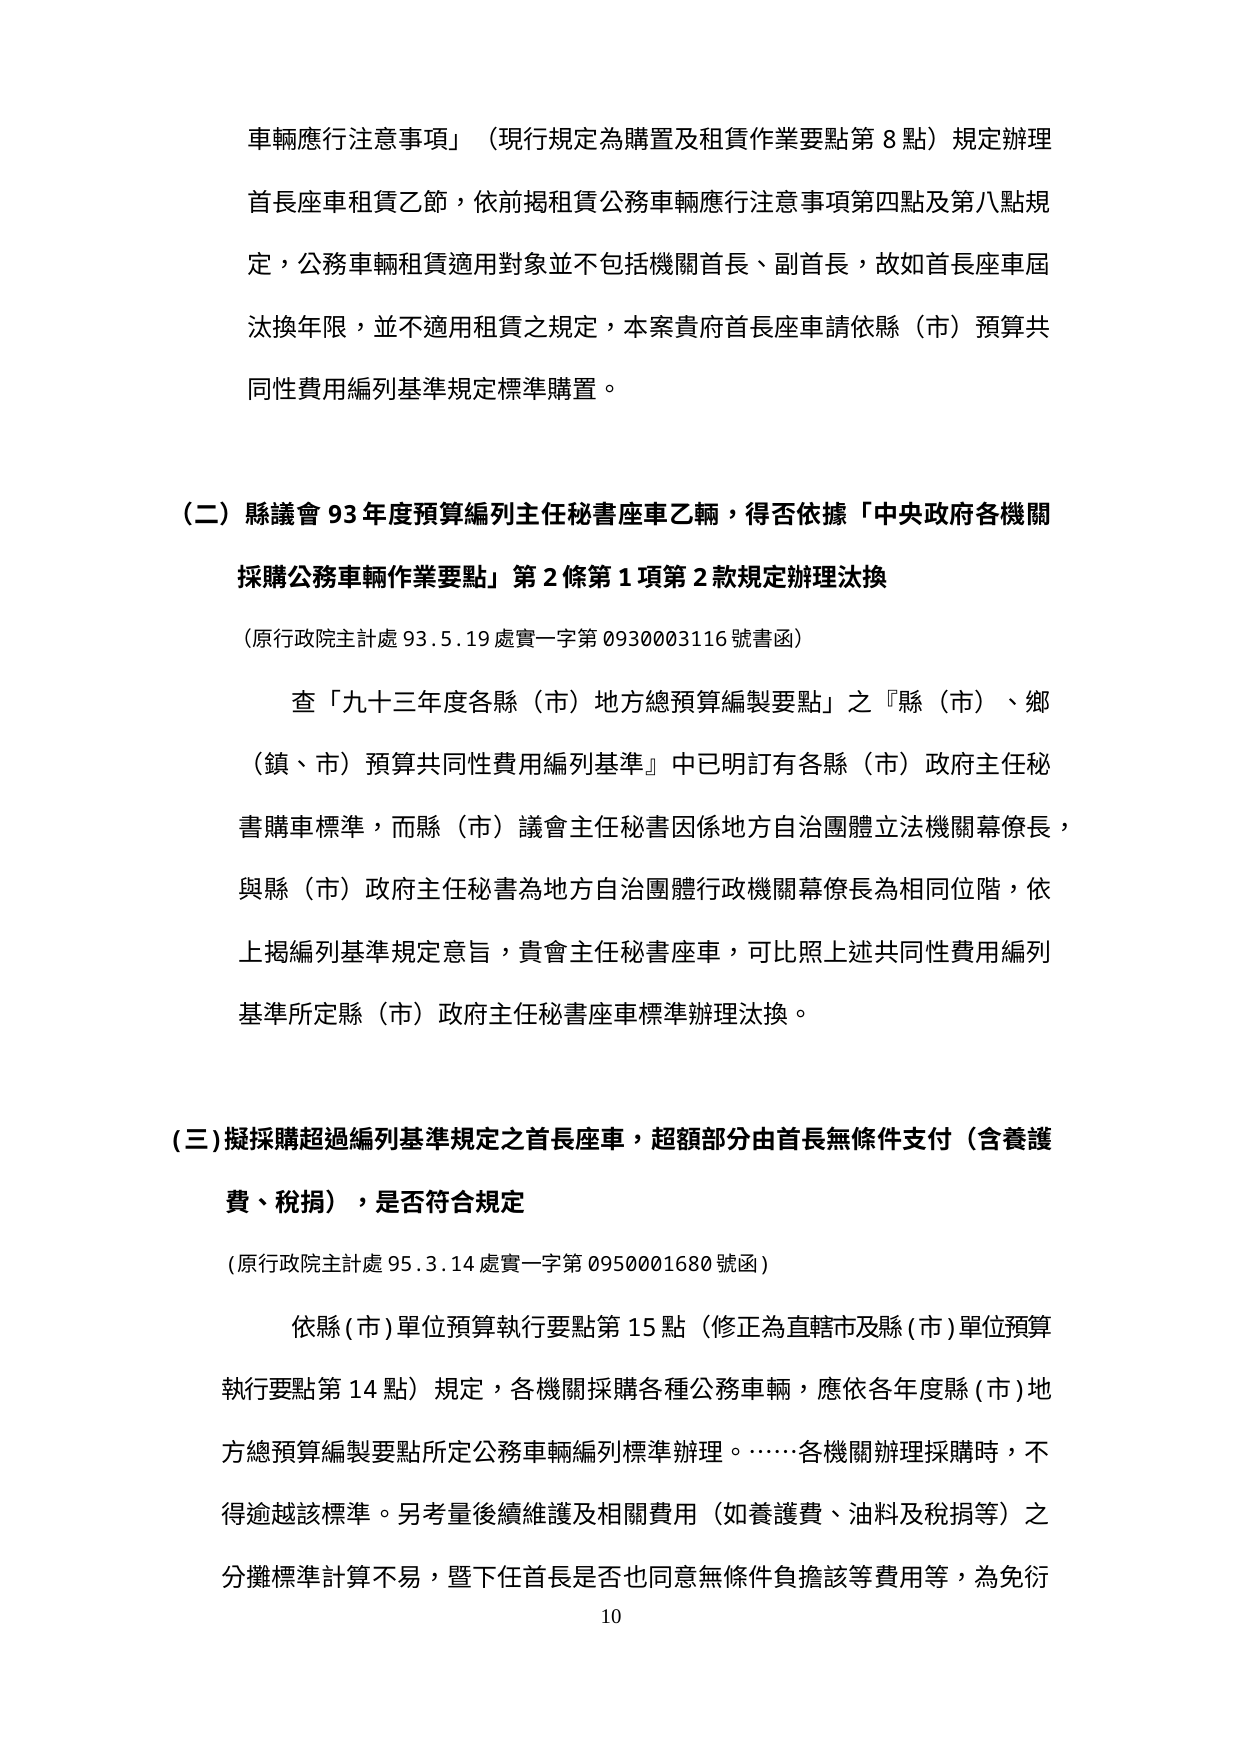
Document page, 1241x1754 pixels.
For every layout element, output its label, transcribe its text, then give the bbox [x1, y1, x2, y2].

text (三)擬採購超過編列基準規定之首長座車，超額部分由首長無條件支付（含養護費、稅捐），是否符合規定 [169, 1096, 1053, 1221]
text (原行政院主計處95.3.14處實一字第0950001680號函) [225, 1221, 1053, 1284]
text （二）縣議會93年度預算編列主任秘書座車乙輛，得否依據「中央政府各機關採購公務車輛作業要點」第2條第1項第2款規定辦理汰換 [169, 471, 1053, 596]
text 依縣(市)單位預算執行要點第15點（修正為直轄市及縣(市)單位預算執行要點第14點）規定，各機關採購各種公務車輛，應依各年度縣(市)地方總預算編製要點所定公務車輛編列標準辦理。……各機關辦理採購時，不得逾越該標準。另考量後續維護及相關費用（如養護費、油料及稅捐等）之分攤標準計算不易，暨下任首長是否也同意無條件負擔該等費用等，為免衍 [221, 1284, 1053, 1596]
text 查「九十三年度各縣（市）地方總預算編製要點」之『縣（市）、鄉（鎮、市）預算共同性費用編列基準』中已明訂有各縣（市）政府主任秘書購車標準，而縣（市）議會主任秘書因係地方自治團體立法機關幕僚長，與縣（市）政府主任秘書為地方自治團體行政機關幕僚長為相同位階，依上揭編列基準規定意旨，貴會主任秘書座車，可比照上述共同性費用編列基準所定縣（市）政府主任秘書座車標準辦理汰換。 [239, 659, 1053, 1034]
text （原行政院主計處93.5.19處實一字第0930003116號書函） [231, 596, 1053, 659]
text 車輛應行注意事項」（現行規定為購置及租賃作業要點第8點）規定辦理首長座車租賃乙節，依前揭租賃公務車輛應行注意事項第四點及第八點規定，公務車輛租賃適用對象並不包括機關首長、副首長，故如首長座車屆汰換年限，並不適用租賃之規定，本案貴府首長座車請依縣（市）預算共同性費用編列基準規定標準購置。 [220, 96, 1053, 409]
